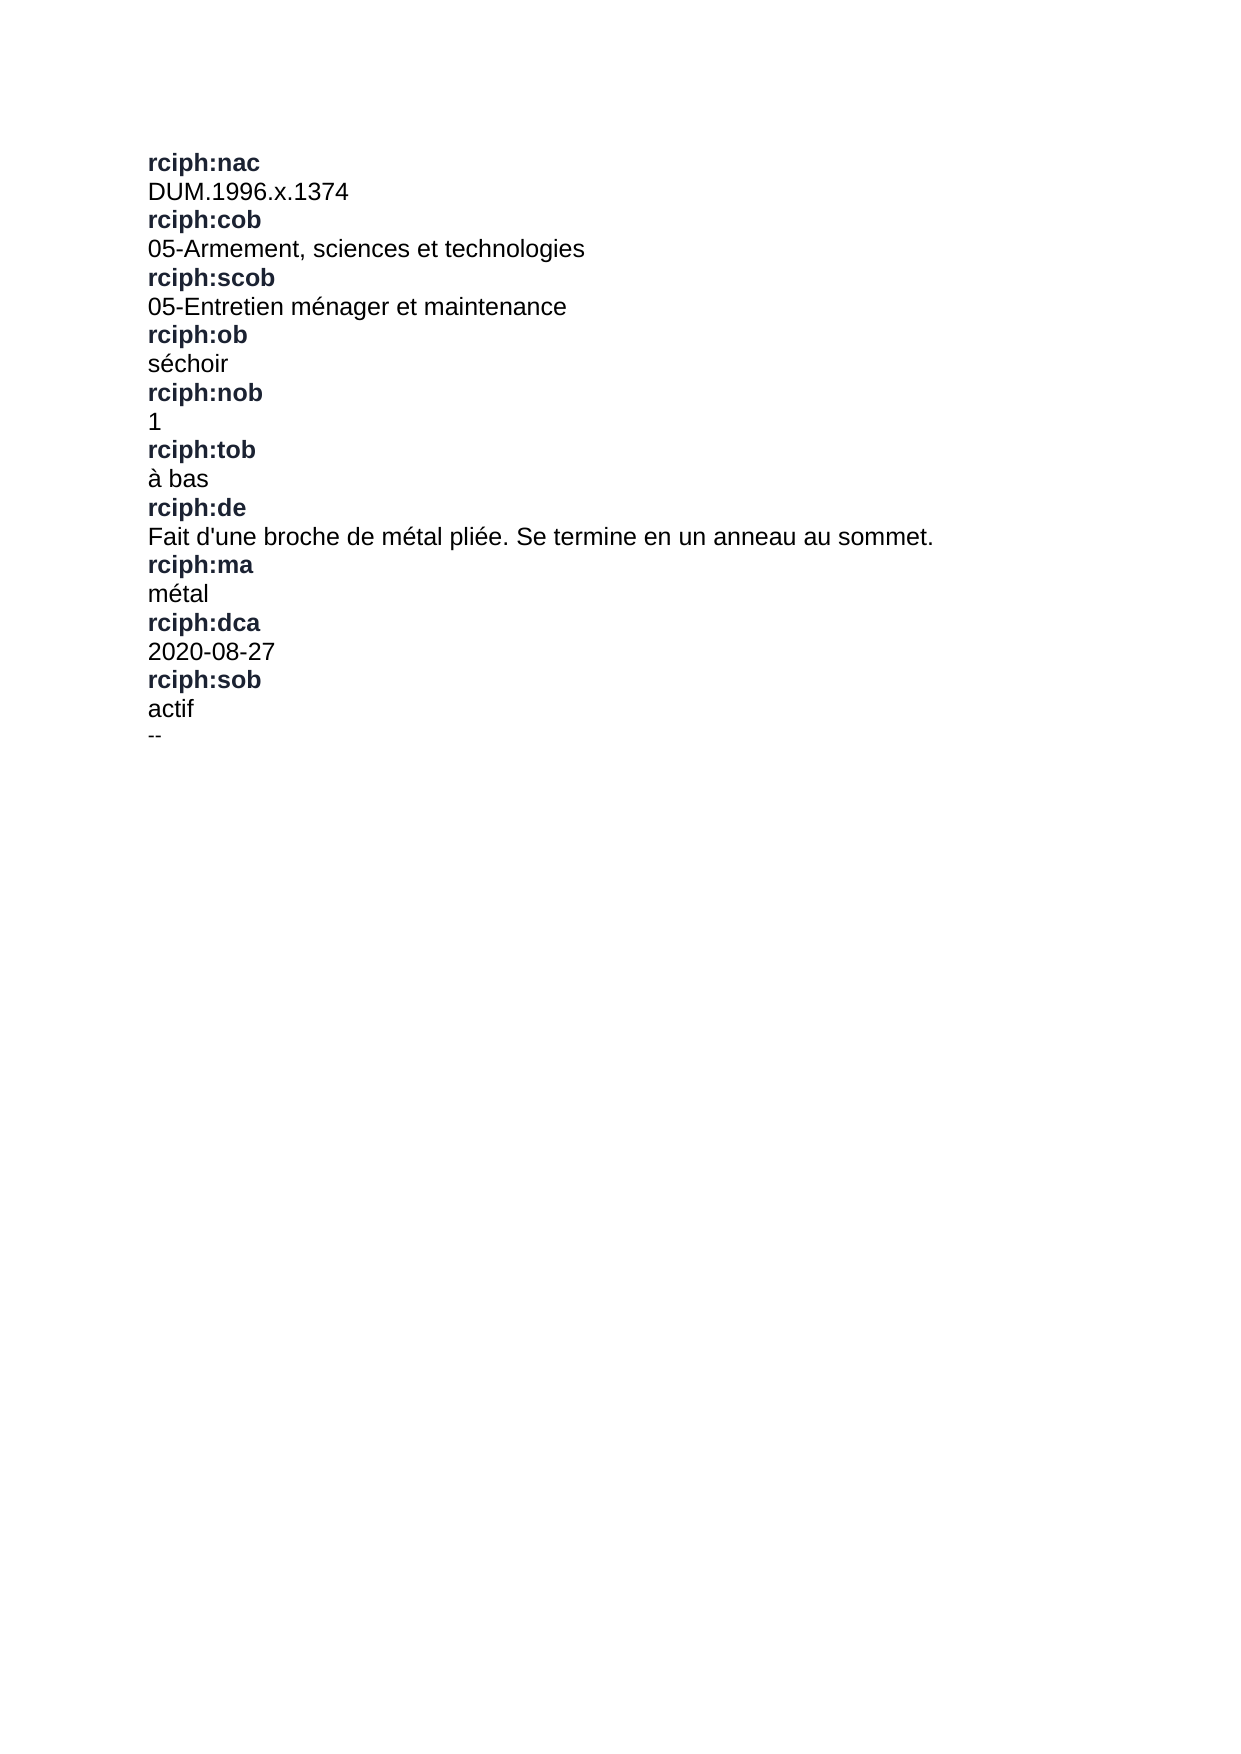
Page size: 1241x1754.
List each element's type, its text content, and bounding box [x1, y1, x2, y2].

text rciph:de [148, 493, 1092, 521]
text rciph:dca [148, 608, 1092, 636]
text actif [148, 694, 1092, 723]
text à bas [148, 464, 1092, 493]
text rciph:nob [148, 378, 1092, 406]
text rciph:ob [148, 320, 1092, 349]
text rciph:scob [148, 263, 1092, 291]
text métal [148, 579, 1092, 608]
text -- [148, 723, 1092, 747]
text 2020-08-27 [148, 636, 1092, 665]
text rciph:nac [148, 148, 1092, 176]
text rciph:ma [148, 550, 1092, 579]
text rciph:tob [148, 435, 1092, 464]
text rciph:sob [148, 665, 1092, 694]
text séchoir [148, 349, 1092, 378]
text Fait d'une broche de métal pliée. Se termine en un anneau au sommet. [148, 521, 1092, 550]
text rciph:cob [148, 205, 1092, 234]
text DUM.1996.x.1374 [148, 176, 1092, 205]
text 05-Entretien ménager et maintenance [148, 291, 1092, 320]
text 05-Armement, sciences et technologies [148, 234, 1092, 263]
text 1 [148, 406, 1092, 435]
